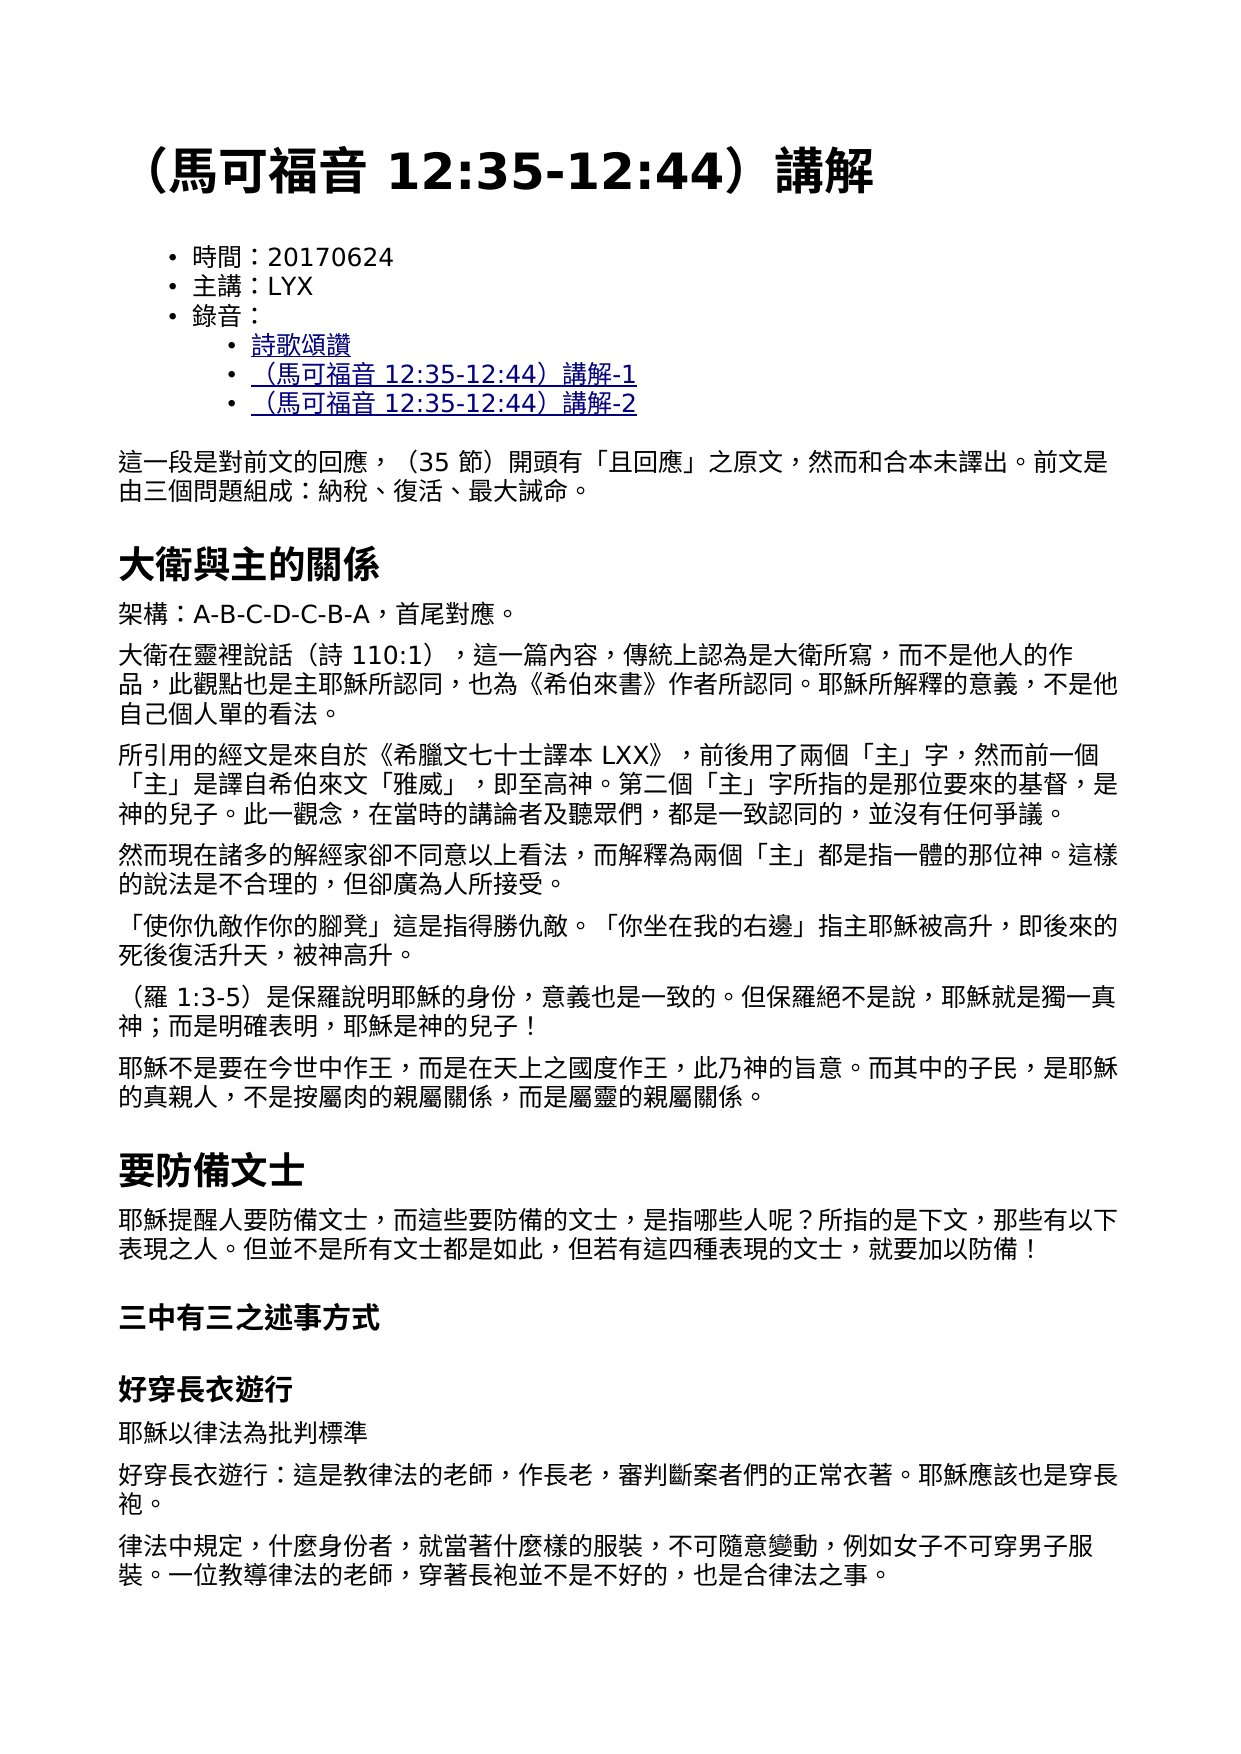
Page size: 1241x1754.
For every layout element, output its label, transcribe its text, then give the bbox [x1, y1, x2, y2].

text 大衛在靈裡說話（詩 110:1），這一篇內容，傳統上認為是大衛所寫，而不是他人的作品，此觀點也是主耶穌所認同，也為《希伯來書》作者所認同。耶穌所解釋的意義，不是他自己個人單的看法。 [118, 641, 1122, 729]
text 這一段是對前文的回應，（35 節）開頭有「且回應」之原文，然而和合本未譯出。前文是由三個問題組成：納稅、復活、最大誡命。 [118, 448, 1122, 506]
list 詩歌頌讚 [236, 331, 1122, 360]
subtitle 要防備文士 [118, 1150, 1122, 1193]
list 主講：LYX [177, 272, 1122, 302]
list 時間：20170624 [177, 243, 1122, 272]
text 架構：A-B-C-D-C-B-A，首尾對應。 [118, 600, 1122, 629]
text 耶穌以律法為批判標準 [118, 1420, 1122, 1449]
subtitle 三中有三之述事方式 [118, 1302, 1122, 1336]
text 所引用的經文是來自於《希臘文七十士譯本 LXX》，前後用了兩個「主」字，然而前一個「主」是譯自希伯來文「雅威」，即至高神。第二個「主」字所指的是那位要來的基督，是神的兒子。此一觀念，在當時的講論者及聽眾們，都是一致認同的，並沒有任何爭議。 [118, 741, 1122, 829]
text 耶穌提醒人要防備文士，而這些要防備的文士，是指哪些人呢？所指的是下文，那些有以下表現之人。但並不是所有文士都是如此，但若有這四種表現的文士，就要加以防備！ [118, 1206, 1122, 1264]
text 律法中規定，什麼身份者，就當著什麼樣的服裝，不可隨意變動，例如女子不可穿男子服裝。一位教導律法的老師，穿著長袍並不是不好的，也是合律法之事。 [118, 1532, 1122, 1591]
text 耶穌不是要在今世中作王，而是在天上之國度作王，此乃神的旨意。而其中的子民，是耶穌的真親人，不是按屬肉的親屬關係，而是屬靈的親屬關係。 [118, 1054, 1122, 1112]
subtitle 大衛與主的關係 [118, 544, 1122, 587]
subtitle 好穿長衣遊行 [118, 1373, 1122, 1407]
text 然而現在諸多的解經家卻不同意以上看法，而解釋為兩個「主」都是指一體的那位神。這樣的說法是不合理的，但卻廣為人所接受。 [118, 841, 1122, 900]
text （羅 1:3-5）是保羅說明耶穌的身份，意義也是一致的。但保羅絕不是說，耶穌就是獨一真神；而是明確表明，耶穌是神的兒子！ [118, 983, 1122, 1041]
text 「使你仇敵作你的腳凳」這是指得勝仇敵。「你坐在我的右邊」指主耶穌被高升，即後來的死後復活升天，被神高升。 [118, 912, 1122, 971]
list 錄音： [177, 302, 1122, 331]
list （馬可福音 12:35-12:44）講解-2 [236, 389, 1122, 418]
subtitle （馬可福音 12:35-12:44）講解 [118, 143, 1122, 201]
list （馬可福音 12:35-12:44）講解-1 [236, 360, 1122, 389]
text 好穿長衣遊行：這是教律法的老師，作長老，審判斷案者們的正常衣著。耶穌應該也是穿長袍。 [118, 1461, 1122, 1520]
